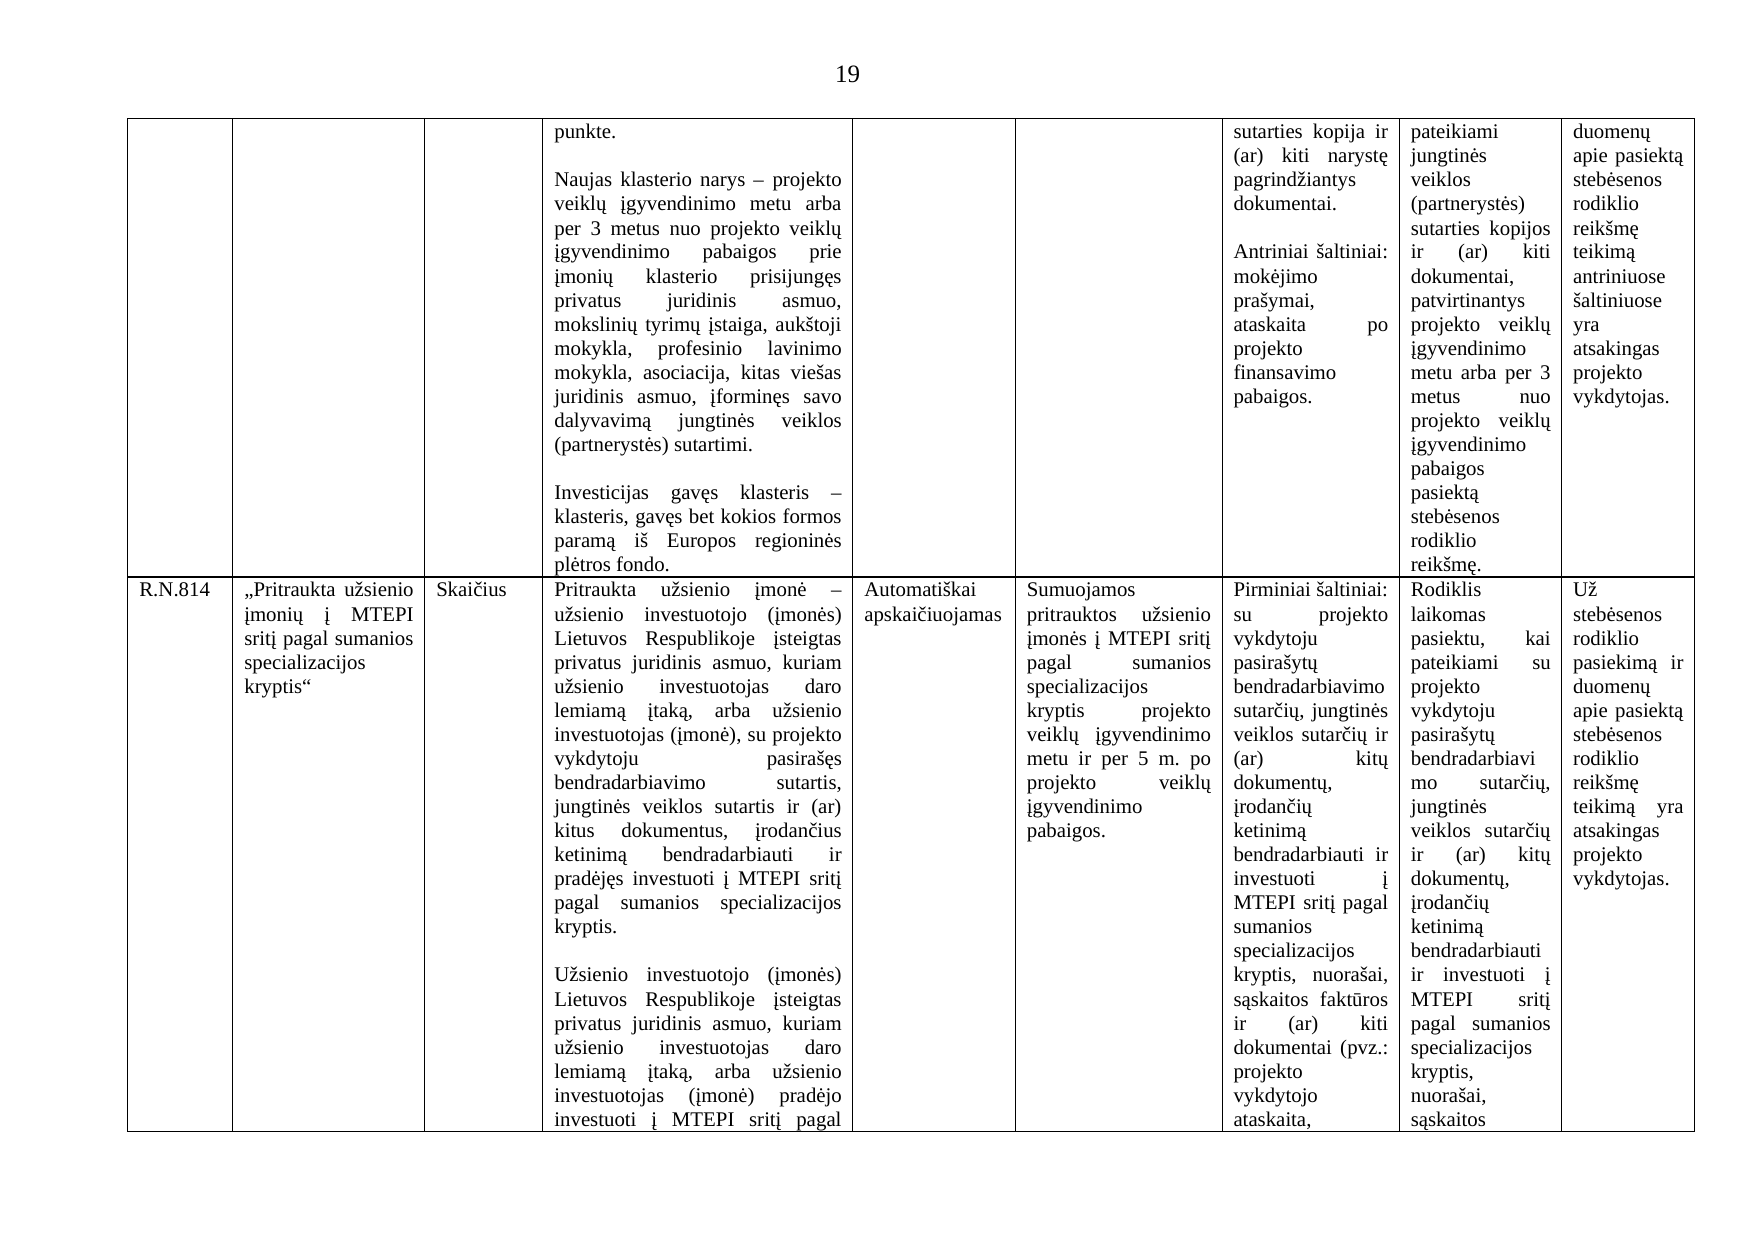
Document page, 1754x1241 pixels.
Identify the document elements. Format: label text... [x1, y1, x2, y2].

table_cell Pirminiai šaltiniai: su projekto vykdytoju pasirašytų bendradarbiavimo sutarčių, jungtinės veiklos sutarčių ir (ar) kitų dokumentų, įrodančių ketinimą bendradarbiauti ir investuoti į MTEPI sritį pagal sumanios specializacijos kryptis, nuorašai, sąskaitos faktūros ir (ar) kiti dokumentai (pvz.: projekto vykdytojo ataskaita, [1223, 578, 1399, 1131]
table_cell Už stebėsenos rodiklio pasiekimą ir duomenų apie pasiektą stebėsenos rodiklio reikšmę teikimą yra atsakingas projekto vykdytojas. [1562, 578, 1694, 1131]
table_cell [128, 119, 232, 576]
table_cell Rodiklis laikomas pasiektu, kai pateikiami su projekto vykdytoju pasirašytų bendradarbiavimo sutarčių, jungtinės veiklos sutarčių ir (ar) kitų dokumentų, įrodančių ketinimą bendradarbiauti ir investuoti į MTEPI sritį pagal sumanios specializacijos kryptis, nuorašai, sąskaitos [1400, 578, 1561, 1131]
table_cell [425, 119, 542, 576]
table_cell punkte. Naujas klasterio narys – projekto veiklų įgyvendinimo metu arba per 3 metus nuo projekto veiklų įgyvendinimo pabaigos prie įmonių klasterio prisijungęs privatus juridinis asmuo, mokslinių tyrimų įstaiga, aukštoji mokykla, profesinio lavinimo mokykla, asociacija, kitas viešas juridinis asmuo, įforminęs savo dalyvavimą jungtinės veiklos (partnerystės) sutartimi. Investicijas gavęs klasteris – klasteris, gavęs bet kokios formos paramą iš Europos regioninės plėtros fondo. [543, 119, 852, 576]
table_cell R.N.814 [128, 578, 232, 1131]
table_cell [233, 119, 424, 576]
table_cell [1016, 119, 1222, 576]
table_cell duomenų apie pasiektą stebėsenos rodiklio reikšmę teikimą antriniuose šaltiniuose yra atsakingas projekto vykdytojas. [1562, 119, 1694, 576]
table_cell Automatiškai apskaičiuojamas [853, 578, 1015, 1131]
table_cell [853, 119, 1015, 576]
table_cell Sumuojamos pritrauktos užsienio įmonės į MTEPI sritį pagal sumanios specializacijos kryptis projekto veiklų įgyvendinimo metu ir per 5 m. po projekto veiklų įgyvendinimo pabaigos. [1016, 578, 1222, 1131]
table_cell pateikiami jungtinės veiklos (partnerystės) sutarties kopijos ir (ar) kiti dokumentai, patvirtinantys projekto veiklų įgyvendinimo metu arba per 3 metus nuo projekto veiklų įgyvendinimo pabaigos pasiektą stebėsenos rodiklio reikšmę. [1400, 119, 1561, 576]
table_cell Pritraukta užsienio įmonė – užsienio investuotojo (įmonės) Lietuvos Respublikoje įsteigtas privatus juridinis asmuo, kuriam užsienio investuotojas daro lemiamą įtaką, arba užsienio investuotojas (įmonė), su projekto vykdytoju pasirašęs bendradarbiavimo sutartis, jungtinės veiklos sutartis ir (ar) kitus dokumentus, įrodančius ketinimą bendradarbiauti ir pradėjęs investuoti į MTEPI sritį pagal sumanios specializacijos kryptis. Užsienio investuotojo (įmonės) Lietuvos Respublikoje įsteigtas privatus juridinis asmuo, kuriam užsienio investuotojas daro lemiamą įtaką, arba užsienio investuotojas (įmonė) pradėjo investuoti į MTEPI sritį pagal [543, 578, 852, 1131]
table_cell „Pritraukta užsienio įmonių į MTEPI sritį pagal sumanios specializacijos kryptis“ [233, 578, 424, 1131]
table_cell Skaičius [425, 578, 542, 1131]
table_cell sutarties kopija ir (ar) kiti narystę pagrindžiantys dokumentai. Antriniai šaltiniai: mokėjimo prašymai, ataskaita po projekto finansavimo pabaigos. [1223, 119, 1399, 576]
